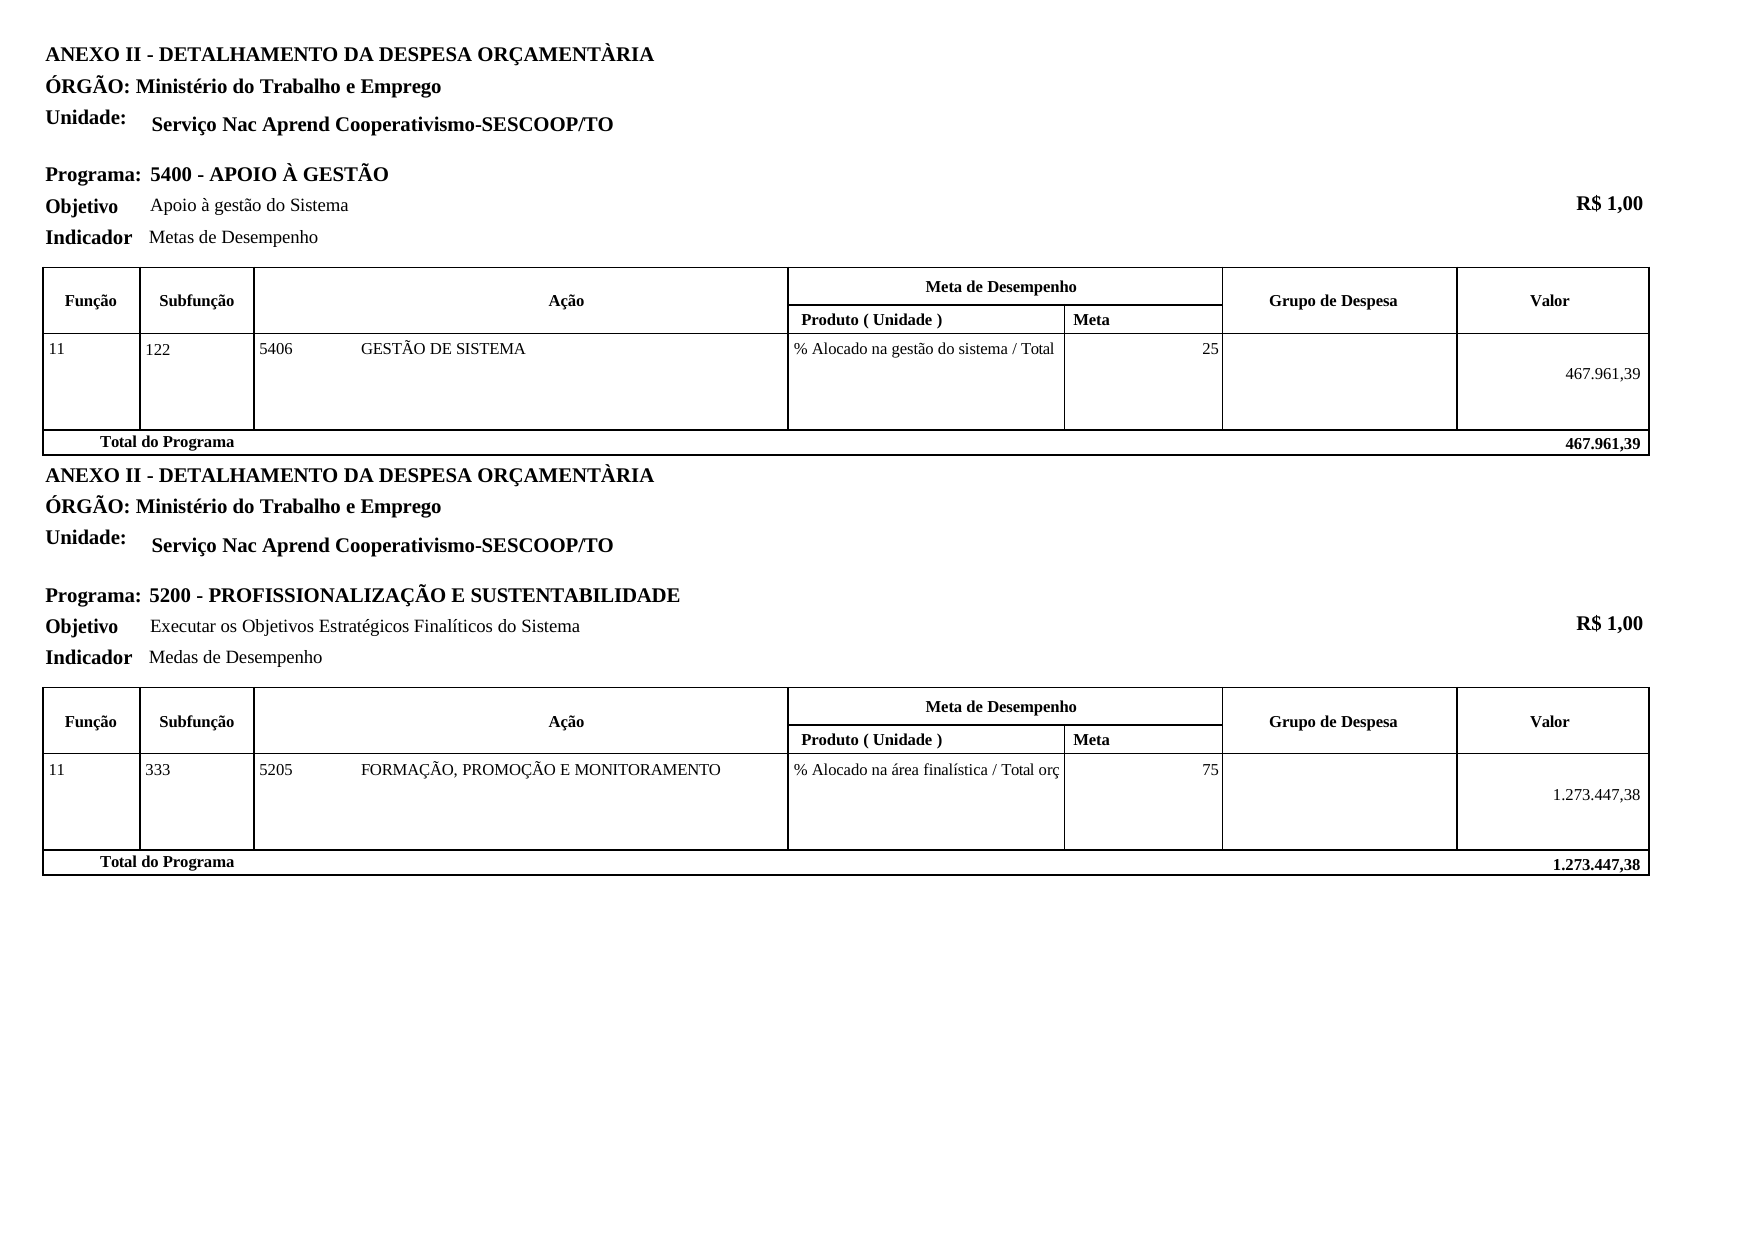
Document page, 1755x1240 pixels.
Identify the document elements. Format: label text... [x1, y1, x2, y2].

text Serviço Nac Aprend Cooperativismo-SESCOOP/TO [151, 532, 1660, 557]
text R$ 1,00 [1576, 611, 1660, 635]
table_header Valor [1458, 688, 1648, 753]
text Objetivo Executar os Objetivos Estratégicos Finalíticos do Sistema [45, 614, 684, 638]
table_cell Total do Programa 1.273.447,38 [44, 851, 1648, 874]
table_cell % Alocado na área finalística / Total orç [789, 754, 1064, 849]
table_cell 75 [1065, 754, 1222, 849]
table_cell 122 [141, 334, 253, 429]
table_header Subfunção [141, 688, 253, 753]
text Unidade: [45, 105, 127, 129]
text R$ 1,00 [1576, 191, 1660, 215]
table_cell Produto ( Unidade ) [789, 306, 1064, 332]
table_header Meta de Desempenho [789, 688, 1222, 724]
table_cell 467.961,39 [1458, 334, 1648, 429]
text Programa: 5200 - PROFISSIONALIZAÇÃO E SUSTENTABILIDADE [45, 582, 684, 607]
table_cell Meta [1065, 726, 1222, 753]
text ANEXO II - DETALHAMENTO DA DESPESA ORÇAMENTÀRIA [45, 462, 1660, 487]
table_header Grupo de Despesa [1223, 268, 1456, 332]
table_header Grupo de Despesa [1223, 688, 1456, 753]
table_cell 333 [141, 754, 253, 849]
table_header Subfunção [141, 268, 253, 332]
text ÓRGÃO: Ministério do Trabalho e Emprego [45, 74, 1660, 98]
text ÓRGÃO: Ministério do Trabalho e Emprego [45, 494, 1660, 518]
table_cell [1223, 334, 1456, 429]
text Programa: 5400 - APOIO À GESTÃO [45, 162, 390, 186]
table_cell [1223, 754, 1456, 849]
table_cell 25 [1065, 334, 1222, 429]
text Indicador Medas de Desempenho [45, 645, 684, 669]
table_header Função [44, 688, 139, 753]
table_cell % Alocado na gestão do sistema / Total [789, 334, 1064, 429]
table_cell 5205 FORMAÇÃO, PROMOÇÃO E MONITORAMENTO [255, 754, 787, 849]
table_cell 11 [44, 334, 139, 429]
table_header Ação [255, 688, 787, 753]
text Objetivo Apoio à gestão do Sistema [45, 194, 390, 218]
table_header Meta de Desempenho [789, 268, 1222, 304]
text Serviço Nac Aprend Cooperativismo-SESCOOP/TO [151, 112, 1660, 136]
text Indicador Metas de Desempenho [45, 225, 390, 249]
table_cell Meta [1065, 306, 1222, 332]
table_cell 1.273.447,38 [1458, 754, 1648, 849]
text Unidade: [45, 525, 127, 549]
table_cell Produto ( Unidade ) [789, 726, 1064, 753]
table_header Valor [1458, 268, 1648, 332]
table_header Função [44, 268, 139, 332]
table_cell 11 [44, 754, 139, 849]
table_header Ação [255, 268, 787, 332]
table_cell 5406 GESTÃO DE SISTEMA [255, 334, 787, 429]
text ANEXO II - DETALHAMENTO DA DESPESA ORÇAMENTÀRIA [45, 42, 1660, 66]
table_cell Total do Programa 467.961,39 [44, 431, 1648, 454]
